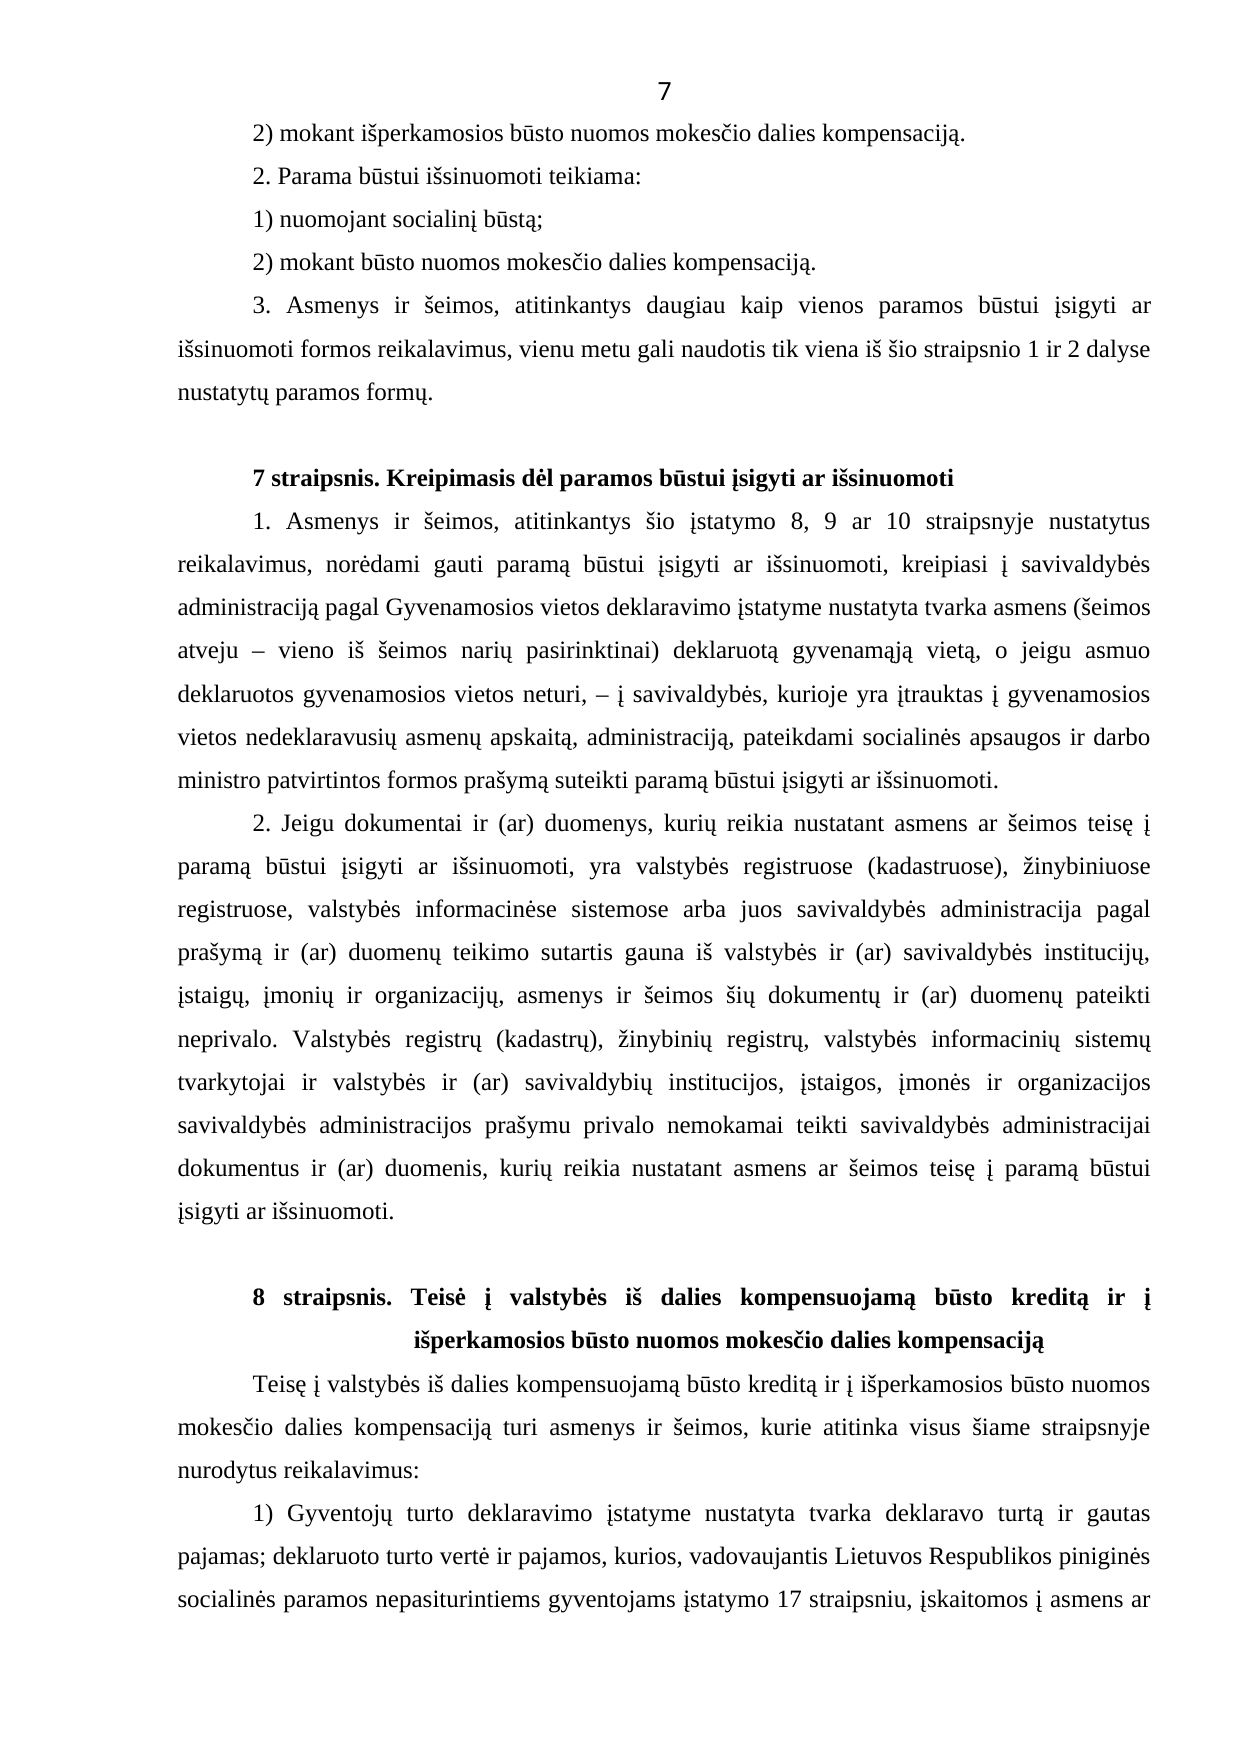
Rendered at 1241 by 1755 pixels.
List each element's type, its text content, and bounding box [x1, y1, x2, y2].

text 3. Asmenys ir šeimos, atitinkantys daugiau kaip vienos paramos būstui įsigyti ar išsinuomoti formos reikalavimus, vienu metu gali naudotis tik viena iš šio straipsnio 1 ir 2 dalyse nustatytų paramos formų. [177, 291, 1152, 406]
text 1) Gyventojų turto deklaravimo įstatyme nustatyta tvarka deklaravo turtą ir gautas pajamas; deklaruoto turto vertė ir pajamos, kurios, vadovaujantis Lietuvos Respublikos piniginės socialinės paramos nepasiturintiems gyventojams įstatymo 17 straipsniu, įskaitomos į asmens ar [177, 1498, 1152, 1613]
text Teisę į valstybės iš dalies kompensuojamą būsto kreditą ir į išperkamosios būsto nuomos mokesčio dalies kompensaciją turi asmenys ir šeimos, kurie atitinka visus šiame straipsnyje nurodytus reikalavimus: [177, 1369, 1152, 1484]
text 2) mokant išperkamosios būsto nuomos mokesčio dalies kompensaciją. [177, 118, 1152, 147]
text 2. Parama būstui išsinuomoti teikiama: [177, 161, 1152, 190]
text 7 straipsnis. Kreipimasis dėl paramos būstui įsigyti ar išsinuomoti [177, 463, 1152, 492]
text 1) nuomojant socialinį būstą; [177, 204, 1152, 233]
text 2. Jeigu dokumentai ir (ar) duomenys, kurių reikia nustatant asmens ar šeimos teisę į paramą būstui įsigyti ar išsinuomoti, yra valstybės registruose (kadastruose), žinybiniuose registruose, valstybės informacinėse sistemose arba juos savivaldybės administracija pagal prašymą ir (ar) duomenų teikimo sutartis gauna iš valstybės ir (ar) savivaldybės institucijų, įstaigų, įmonių ir organizacijų, asmenys ir šeimos šių dokumentų ir (ar) duomenų pateikti neprivalo. Valstybės registrų (kadastrų), žinybinių registrų, valstybės informacinių sistemų tvarkytojai ir valstybės ir (ar) savivaldybių institucijos, įstaigos, įmonės ir organizacijos savivaldybės administracijos prašymu privalo nemokamai teikti savivaldybės administracijai dokumentus ir (ar) duomenis, kurių reikia nustatant asmens ar šeimos teisę į paramą būstui įsigyti ar išsinuomoti. [177, 808, 1152, 1225]
text 1. Asmenys ir šeimos, atitinkantys šio įstatymo 8, 9 ar 10 straipsnyje nustatytus reikalavimus, norėdami gauti paramą būstui įsigyti ar išsinuomoti, kreipiasi į savivaldybės administraciją pagal Gyvenamosios vietos deklaravimo įstatyme nustatyta tvarka asmens (šeimos atveju – vieno iš šeimos narių pasirinktinai) deklaruotą gyvenamąją vietą, o jeigu asmuo deklaruotos gyvenamosios vietos neturi, – į savivaldybės, kurioje yra įtrauktas į gyvenamosios vietos nedeklaravusių asmenų apskaitą, administraciją, pateikdami socialinės apsaugos ir darbo ministro patvirtintos formos prašymą suteikti paramą būstui įsigyti ar išsinuomoti. [177, 506, 1152, 794]
text 8 straipsnis. Teisė į valstybės iš dalies kompensuojamą būsto kreditą ir į išperkamosios būsto nuomos mokesčio dalies kompensaciją [252, 1282, 1152, 1354]
text 2) mokant būsto nuomos mokesčio dalies kompensaciją. [177, 247, 1152, 276]
